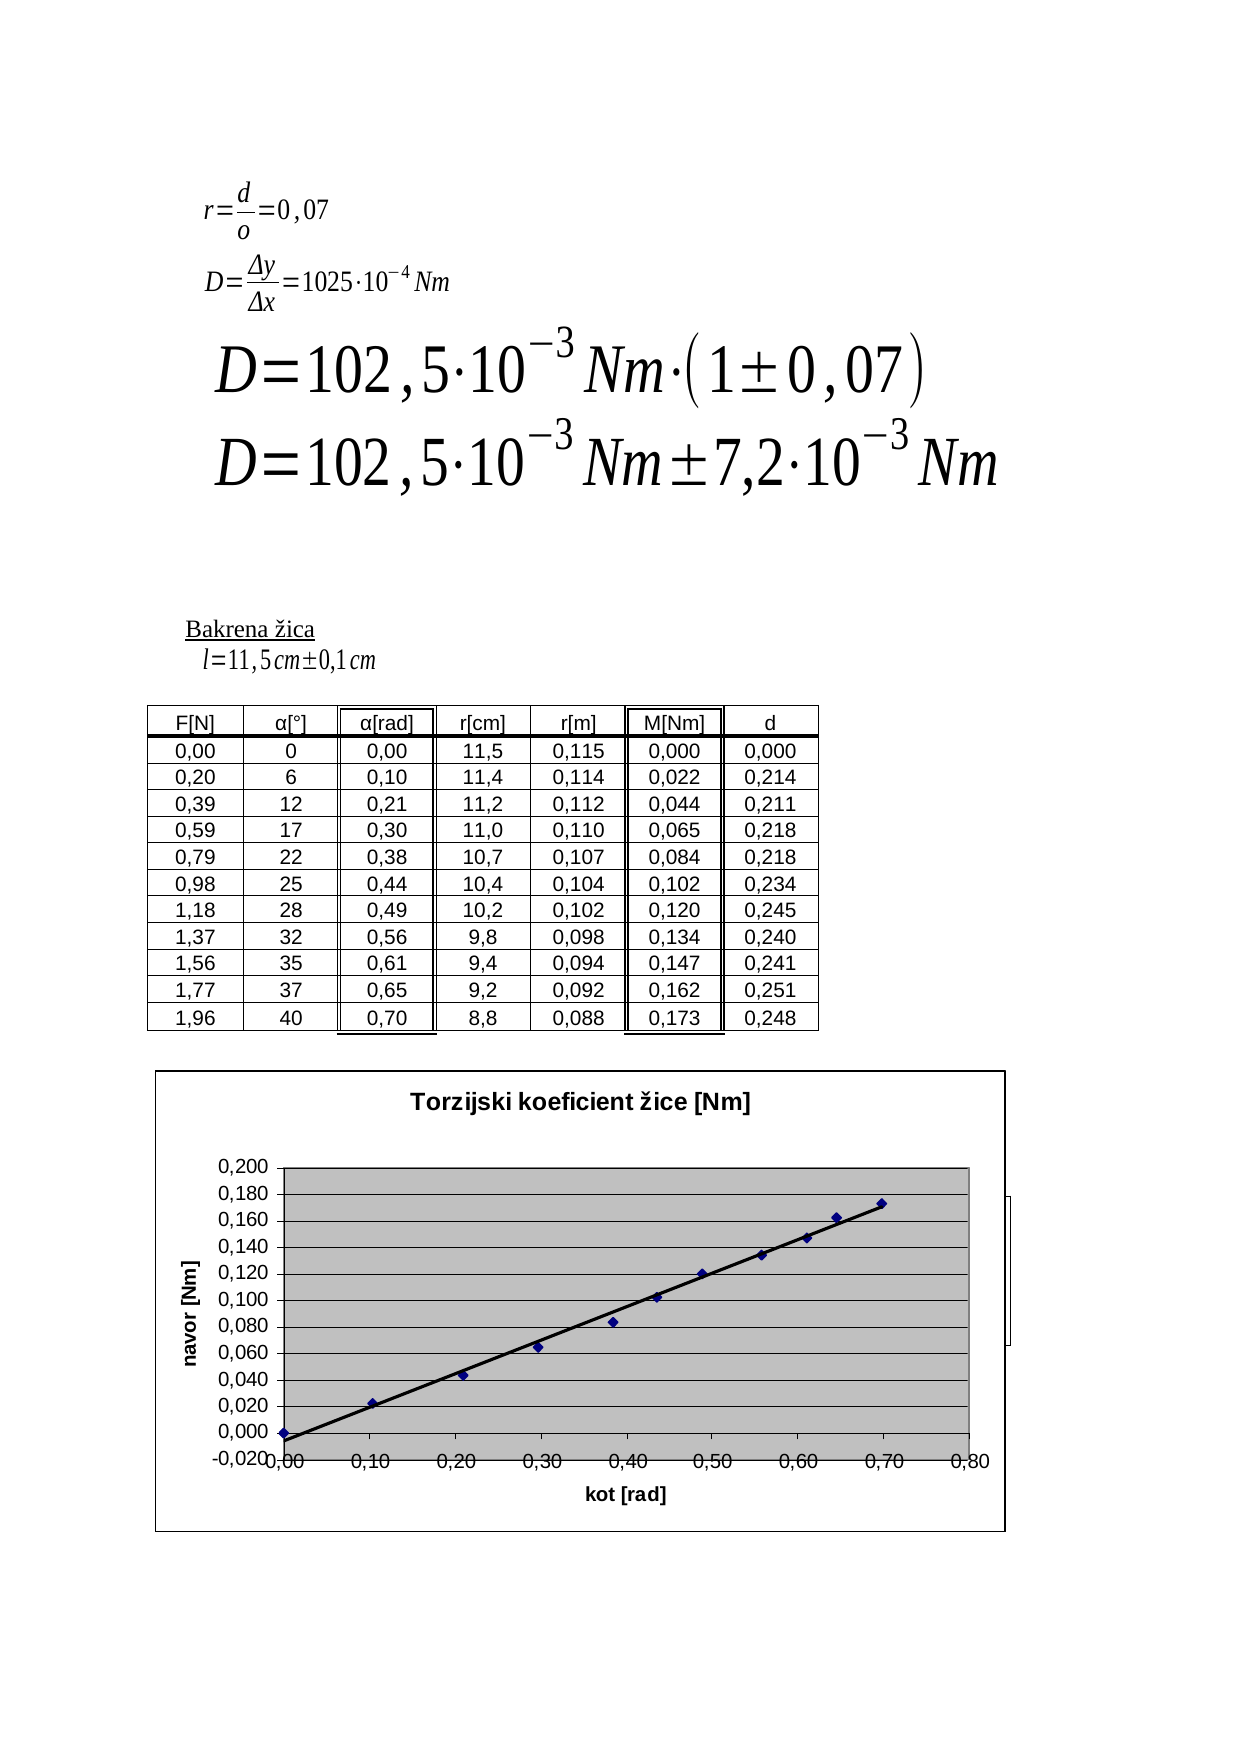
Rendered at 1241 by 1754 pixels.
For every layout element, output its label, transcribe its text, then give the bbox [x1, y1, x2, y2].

table_cell 0,022 [629, 764, 720, 789]
table_cell 32 [244, 923, 337, 948]
table_cell 0,173 [629, 1003, 720, 1030]
table_cell 0,248 [725, 1003, 818, 1030]
table_cell 0,245 [725, 896, 818, 922]
table_cell 0,084 [629, 843, 720, 869]
table_cell 0,00 [148, 738, 243, 762]
table_cell 0,107 [531, 843, 624, 869]
table_cell 10,4 [437, 870, 530, 895]
table_cell 9,8 [437, 923, 530, 948]
table_cell 6 [244, 764, 337, 789]
table_cell 0,088 [531, 1003, 624, 1030]
table_cell 1,56 [148, 950, 243, 975]
table_cell 0,59 [148, 817, 243, 842]
table_cell 0,218 [725, 843, 818, 869]
table_cell 0,49 [341, 896, 432, 922]
table_cell 11,2 [437, 790, 530, 816]
table_cell 9,4 [437, 950, 530, 975]
table_cell 25 [244, 870, 337, 895]
table_cell 0,44 [341, 870, 432, 895]
table_cell 9,2 [437, 976, 530, 1002]
table_cell 0,70 [341, 1003, 432, 1030]
table_cell 0,162 [629, 976, 720, 1002]
table_cell 0,218 [725, 817, 818, 842]
table_cell 0,21 [341, 790, 432, 816]
table_cell 0,104 [531, 870, 624, 895]
table_header r[cm] [437, 706, 530, 734]
table_cell 40 [244, 1003, 337, 1030]
table_cell 0,044 [629, 790, 720, 816]
table_cell 0,147 [629, 950, 720, 975]
table_header d [725, 706, 818, 734]
table_cell 11,4 [437, 764, 530, 789]
table_cell 0,098 [531, 923, 624, 948]
table_cell 0,56 [341, 923, 432, 948]
table_cell 0,98 [148, 870, 243, 895]
table_cell 1,37 [148, 923, 243, 948]
table_cell 10,7 [437, 843, 530, 869]
table_cell 35 [244, 950, 337, 975]
table_header M[Nm] [629, 710, 720, 734]
table_cell 0,065 [629, 817, 720, 842]
table_cell 0,61 [341, 950, 432, 975]
table_cell 0,120 [629, 896, 720, 922]
table_cell 0,39 [148, 790, 243, 816]
table_cell 0,20 [148, 764, 243, 789]
table_cell 0,114 [531, 764, 624, 789]
table_cell 12 [244, 790, 337, 816]
table_cell 1,96 [148, 1003, 243, 1030]
table_cell 0,00 [341, 738, 432, 762]
table_cell 0,240 [725, 923, 818, 948]
table_cell 17 [244, 817, 337, 842]
table_cell 0,241 [725, 950, 818, 975]
table_cell 0,000 [629, 738, 720, 762]
table_cell 0,38 [341, 843, 432, 869]
table_cell 0,092 [531, 976, 624, 1002]
table_header F[N] [148, 706, 243, 734]
table_cell 0,102 [531, 896, 624, 922]
table_cell 0,251 [725, 976, 818, 1002]
table_cell 0,000 [725, 738, 818, 762]
table_cell 0,102 [629, 870, 720, 895]
table_cell 0,112 [531, 790, 624, 816]
table_cell 0,214 [725, 764, 818, 789]
table_cell 0,65 [341, 976, 432, 1002]
table_cell 0,134 [629, 923, 720, 948]
table_cell 37 [244, 976, 337, 1002]
table_header r[m] [531, 706, 624, 734]
table_cell 28 [244, 896, 337, 922]
table_cell 0,115 [531, 738, 624, 762]
table_cell 0,30 [341, 817, 432, 842]
text Bakrena žica [185, 614, 1092, 643]
table_header α[°] [244, 706, 337, 734]
table_cell 1,77 [148, 976, 243, 1002]
table_cell 11,5 [437, 738, 530, 762]
table_cell 0,79 [148, 843, 243, 869]
table_cell 0 [244, 738, 337, 762]
table_cell 22 [244, 843, 337, 869]
table_cell 0,10 [341, 764, 432, 789]
table_cell 0,110 [531, 817, 624, 842]
table_cell 0,094 [531, 950, 624, 975]
table_cell 0,234 [725, 870, 818, 895]
table_cell 10,2 [437, 896, 530, 922]
table_header α[rad] [341, 710, 432, 734]
table_cell 11,0 [437, 817, 530, 842]
table_cell 8,8 [437, 1003, 530, 1030]
table_cell 0,211 [725, 790, 818, 816]
table_cell 1,18 [148, 896, 243, 922]
